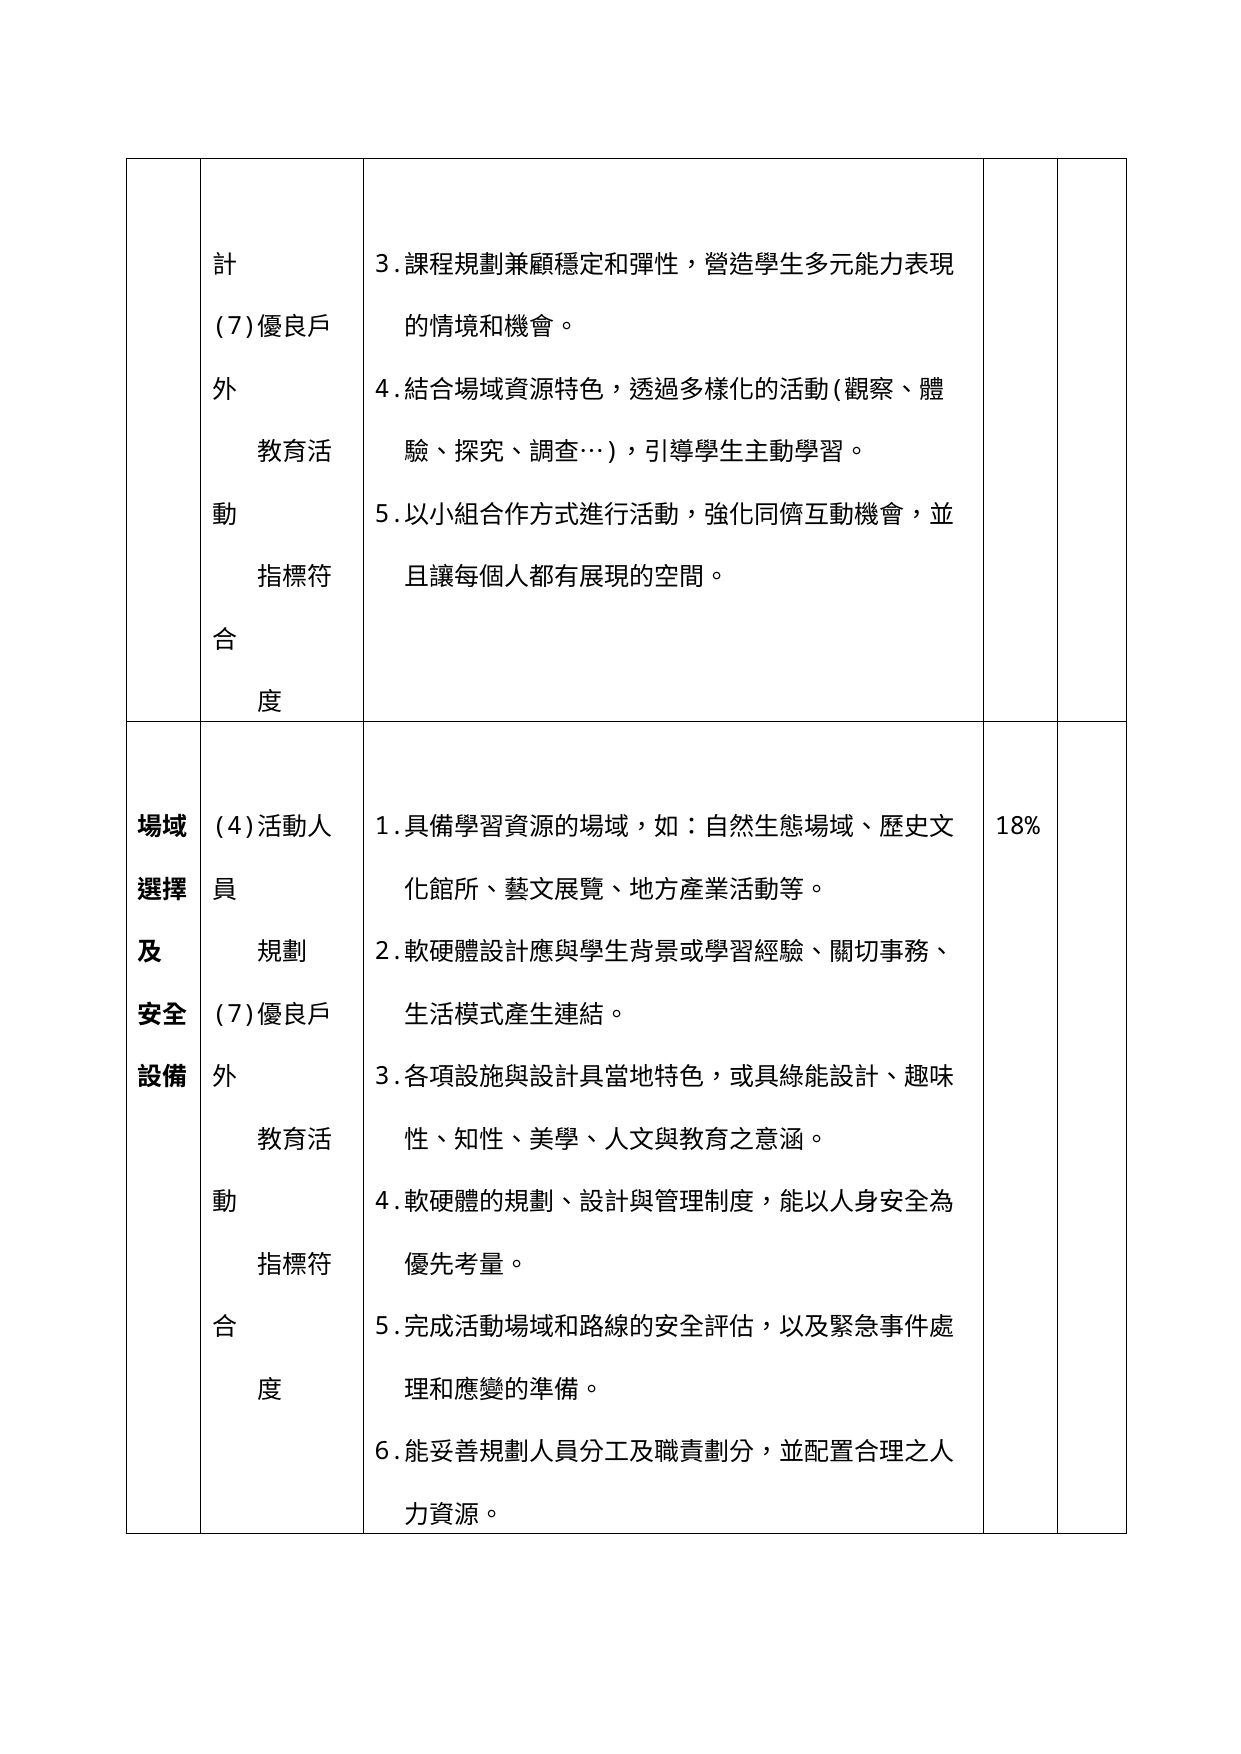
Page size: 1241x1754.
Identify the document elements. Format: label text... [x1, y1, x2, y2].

table_cell 3.課程規劃兼顧穩定和彈性，營造學生多元能力表現 的情境和機會。 4.結合場域資源特色，透過多樣化的活動(觀察、體 驗、探究、調查…)，引導學生主動學習。 5.以小組合作方式進行活動，強化同儕互動機會，並 且讓每個人都有展現的空間。 [364, 159, 983, 721]
table_cell 18% [984, 722, 1057, 1533]
table_cell 1.具備學習資源的場域，如：自然生態場域、歷史文 化館所、藝文展覽、地方產業活動等。 2.軟硬體設計應與學生背景或學習經驗、關切事務、 生活模式產生連結。 3.各項設施與設計具當地特色，或具綠能設計、趣味 性、知性、美學、人文與教育之意涵。 4.軟硬體的規劃、設計與管理制度，能以人身安全為 優先考量。 5.完成活動場域和路線的安全評估，以及緊急事件處 理和應變的準備。 6.能妥善規劃人員分工及職責劃分，並配置合理之人 力資源。 [364, 722, 983, 1533]
table_cell [127, 159, 200, 721]
table_cell [1058, 722, 1126, 1533]
table_cell (4)活動人員 規劃 (7)優良戶外 教育活動 指標符合 度 [201, 722, 363, 1533]
table_cell [984, 159, 1057, 721]
table_cell 計 (7)優良戶外 教育活動 指標符合 度 [201, 159, 363, 721]
table_cell [1058, 159, 1126, 721]
table_cell 場域選擇及 安全設備 [127, 722, 200, 1533]
